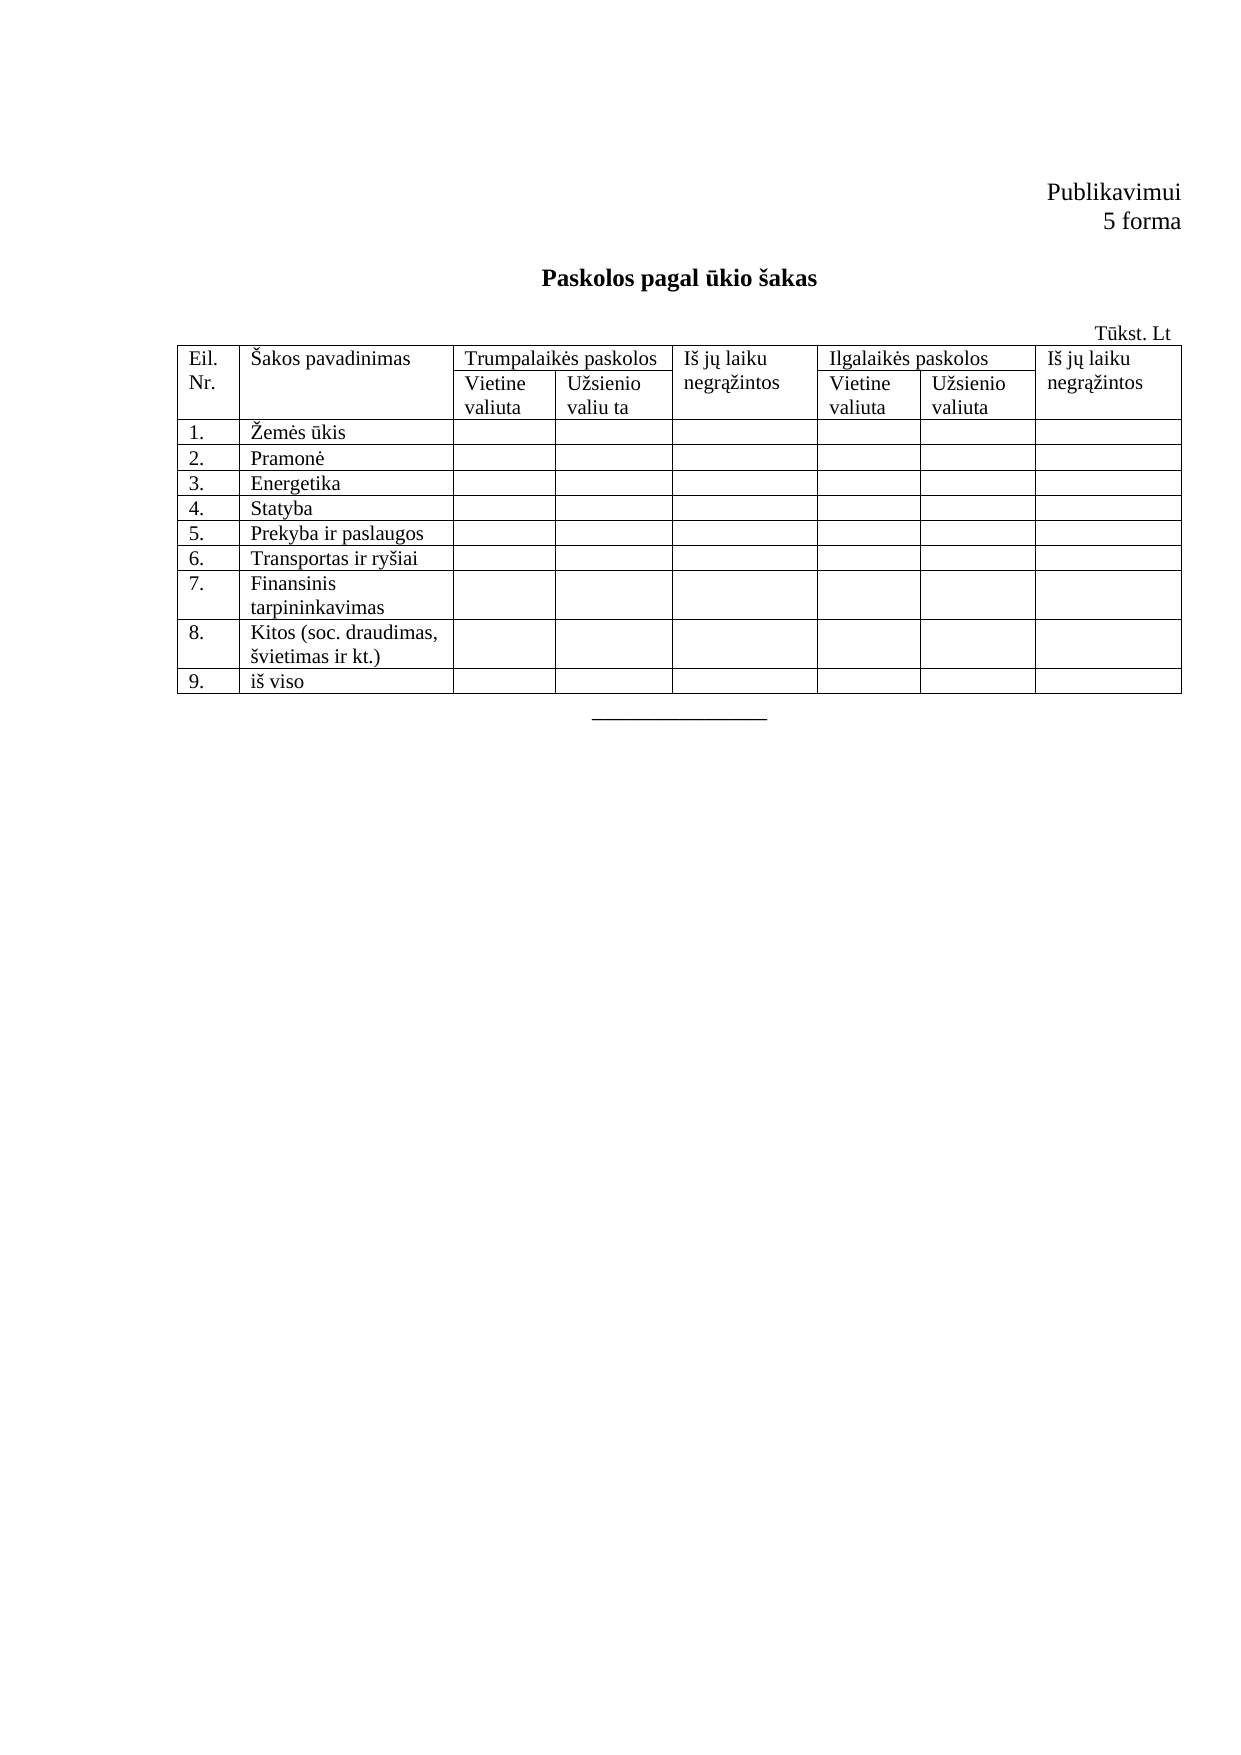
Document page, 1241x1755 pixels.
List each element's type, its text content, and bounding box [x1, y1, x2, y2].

table_cell [454, 521, 555, 545]
table_cell [1036, 669, 1181, 693]
table_cell [673, 571, 817, 619]
table_cell [673, 669, 817, 693]
table_cell Vietine valiuta [454, 371, 555, 419]
table_cell [556, 471, 672, 494]
table_cell 9. [178, 669, 239, 693]
table_cell Pramonė [240, 445, 453, 469]
table_cell [454, 496, 555, 520]
table_cell [921, 445, 1035, 469]
table_cell [921, 669, 1035, 693]
table_cell [673, 546, 817, 570]
table_cell [921, 620, 1035, 668]
table_cell [1036, 471, 1181, 494]
table_cell 7. [178, 571, 239, 619]
table_cell [673, 521, 817, 545]
table_cell iš viso [240, 669, 453, 693]
table_cell [818, 496, 920, 520]
table_cell [1036, 546, 1181, 570]
table_header Iš jų laiku negrąžintos [673, 346, 817, 419]
table_cell [921, 420, 1035, 444]
table_cell [818, 420, 920, 444]
table_cell [454, 445, 555, 469]
table_cell [454, 546, 555, 570]
text Tūkst. Lt [177, 321, 1181, 345]
text Publikavimui [177, 177, 1181, 206]
table_cell Užsienio valiuta [921, 371, 1035, 419]
table_cell [556, 669, 672, 693]
table_cell [921, 496, 1035, 520]
table_cell [818, 546, 920, 570]
table_cell Vietine valiuta [818, 371, 920, 419]
table_header Ilgalaikės paskolos [818, 346, 1035, 370]
table_cell [818, 445, 920, 469]
table_cell [1036, 496, 1181, 520]
text ______________ [177, 694, 1181, 723]
table_cell [921, 571, 1035, 619]
text Paskolos pagal ūkio šakas [177, 263, 1181, 292]
table_cell [921, 521, 1035, 545]
table_header Trumpalaikės paskolos [454, 346, 672, 370]
table_header Eil. Nr. [178, 346, 239, 419]
table_cell [1036, 571, 1181, 619]
table_cell [556, 521, 672, 545]
table_cell 6. [178, 546, 239, 570]
table_cell [818, 471, 920, 494]
table_cell 5. [178, 521, 239, 545]
table_cell [556, 420, 672, 444]
table_cell [818, 669, 920, 693]
table_cell Žemės ūkis [240, 420, 453, 444]
table_cell Prekyba ir paslaugos [240, 521, 453, 545]
table_cell 3. [178, 471, 239, 494]
table_cell [556, 496, 672, 520]
table_cell [1036, 521, 1181, 545]
table_cell [454, 669, 555, 693]
table_cell [673, 420, 817, 444]
table_cell [556, 571, 672, 619]
text 5 forma [177, 206, 1181, 235]
table_cell [673, 471, 817, 494]
table_cell [673, 620, 817, 668]
table_header Šakos pavadinimas [240, 346, 453, 419]
table_cell Energetika [240, 471, 453, 494]
table_cell [454, 420, 555, 444]
table_cell 2. [178, 445, 239, 469]
table_cell [1036, 445, 1181, 469]
table_cell Transportas ir ryšiai [240, 546, 453, 570]
table_cell 1. [178, 420, 239, 444]
table_cell [556, 620, 672, 668]
table_cell [454, 620, 555, 668]
table_cell 8. [178, 620, 239, 668]
table_cell [454, 571, 555, 619]
table_cell 4. [178, 496, 239, 520]
table_cell [673, 496, 817, 520]
table_cell [921, 471, 1035, 494]
table_cell [1036, 620, 1181, 668]
table_cell [818, 521, 920, 545]
table_cell [556, 445, 672, 469]
table_cell Užsienio valiu ta [556, 371, 672, 419]
table_cell Finansinis tarpininkavimas [240, 571, 453, 619]
table_cell [1036, 420, 1181, 444]
table_cell [921, 546, 1035, 570]
table_cell [556, 546, 672, 570]
table_cell [454, 471, 555, 494]
table_cell [818, 620, 920, 668]
table_cell Kitos (soc. draudimas, švietimas ir kt.) [240, 620, 453, 668]
table_header Iš jų laiku negrąžintos [1036, 346, 1181, 419]
table_cell [673, 445, 817, 469]
table_cell Statyba [240, 496, 453, 520]
table_cell [818, 571, 920, 619]
